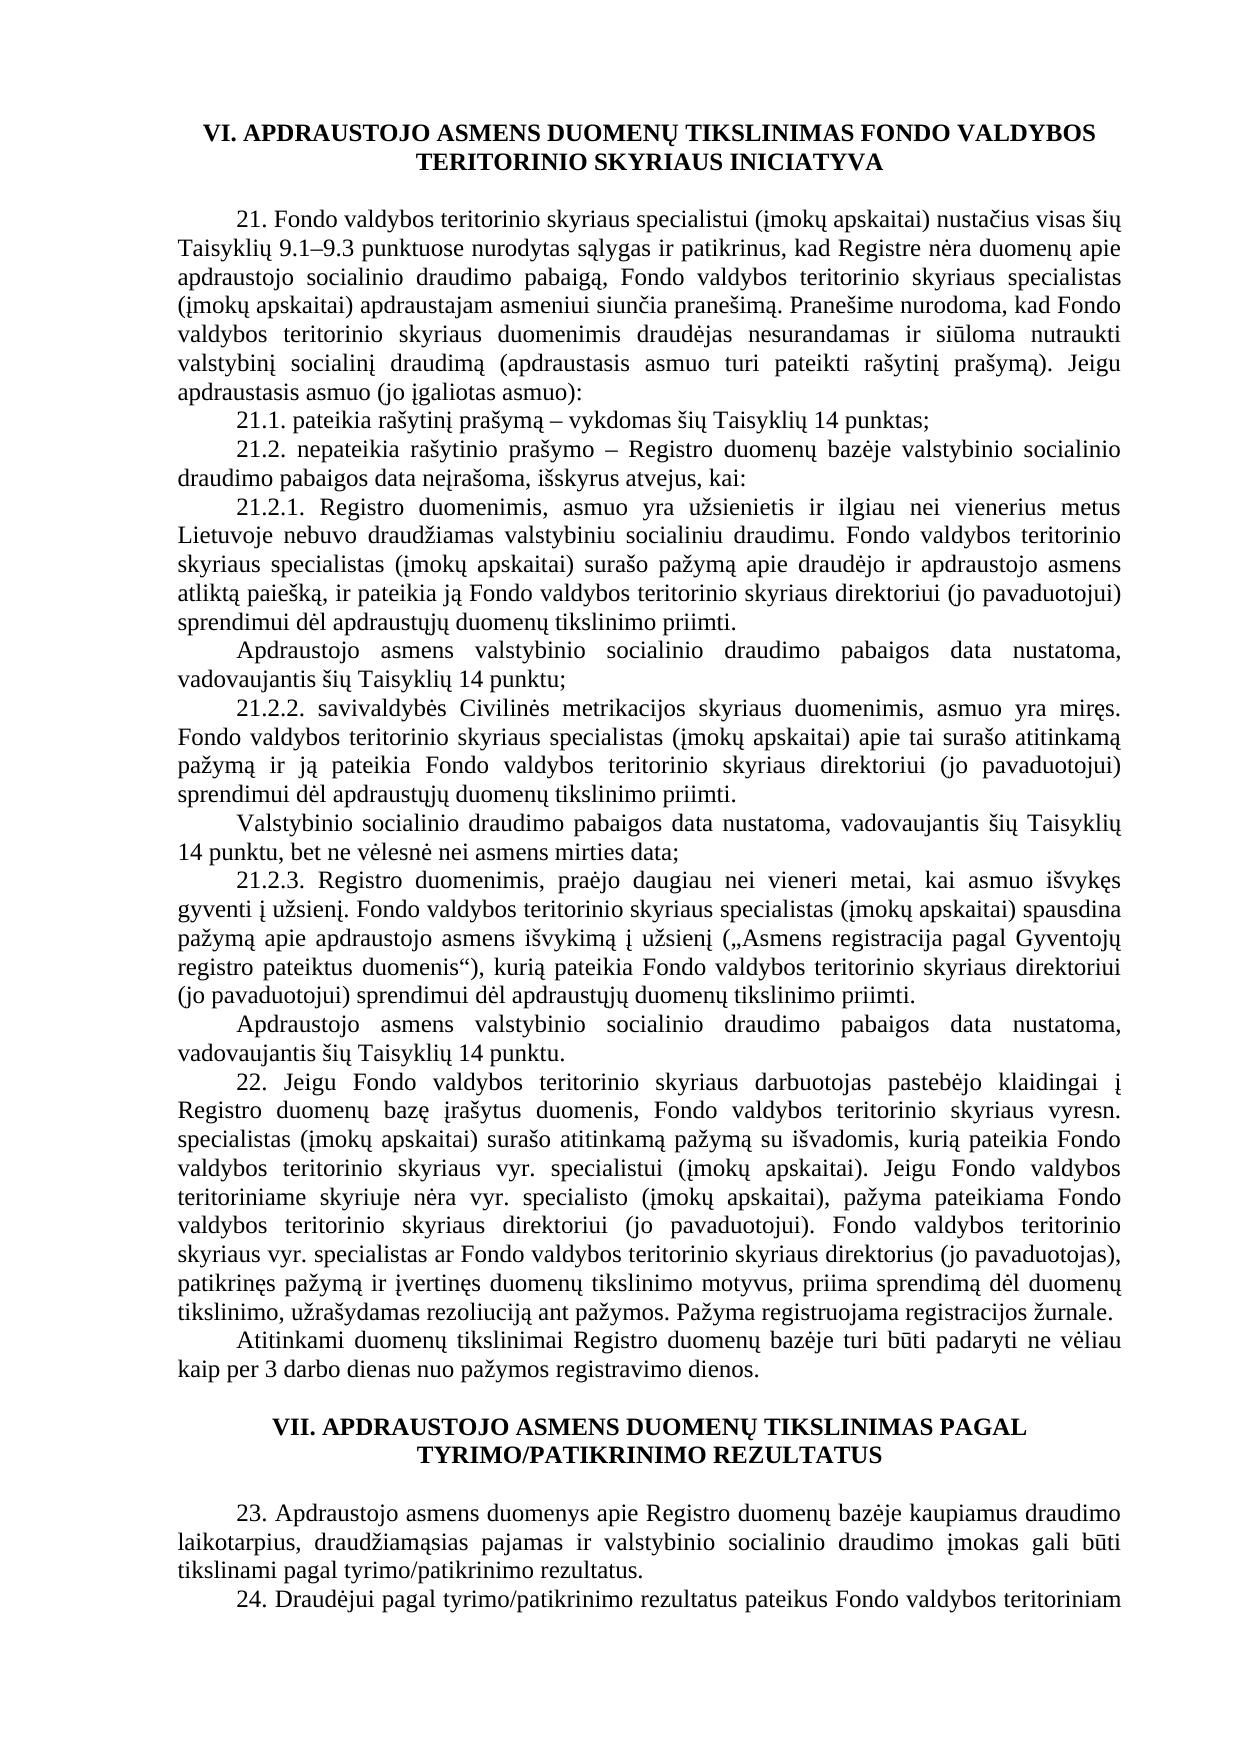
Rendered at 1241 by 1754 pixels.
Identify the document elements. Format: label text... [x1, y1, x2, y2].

text 21. Fondo valdybos teritorinio skyriaus specialistui (įmokų apskaitai) nustačius visas šių Taisyklių 9.1–9.3 punktuose nurodytas sąlygas ir patikrinus, kad Registre nėra duomenų apie apdraustojo socialinio draudimo pabaigą, Fondo valdybos teritorinio skyriaus specialistas (įmokų apskaitai) apdraustajam asmeniui siunčia pranešimą. Pranešime nurodoma, kad Fondo valdybos teritorinio skyriaus duomenimis draudėjas nesurandamas ir siūloma nutraukti valstybinį socialinį draudimą (apdraustasis asmuo turi pateikti rašytinį prašymą). Jeigu apdraustasis asmuo (jo įgaliotas asmuo): [177, 204, 1122, 406]
text 21.2.3. Registro duomenimis, praėjo daugiau nei vieneri metai, kai asmuo išvykęs gyventi į užsienį. Fondo valdybos teritorinio skyriaus specialistas (įmokų apskaitai) spausdina pažymą apie apdraustojo asmens išvykimą į užsienį („Asmens registracija pagal Gyventojų registro pateiktus duomenis“), kurią pateikia Fondo valdybos teritorinio skyriaus direktoriui (jo pavaduotojui) sprendimui dėl apdraustųjų duomenų tikslinimo priimti. [177, 866, 1122, 1009]
text Apdraustojo asmens valstybinio socialinio draudimo pabaigos data nustatoma, vadovaujantis šių Taisyklių 14 punktu. [177, 1009, 1122, 1067]
text 21.2.2. savivaldybės Civilinės metrikacijos skyriaus duomenimis, asmuo yra miręs. Fondo valdybos teritorinio skyriaus specialistas (įmokų apskaitai) apie tai surašo atitinkamą pažymą ir ją pateikia Fondo valdybos teritorinio skyriaus direktoriui (jo pavaduotojui) sprendimui dėl apdraustųjų duomenų tikslinimo priimti. [177, 693, 1122, 808]
text VII. APDRAUSTOJO ASMENS DUOMENŲ TIKSLINIMAS PAGAL TYRIMO/PATIKRINIMO REZULTATUS [177, 1412, 1122, 1469]
text 24. Draudėjui pagal tyrimo/patikrinimo rezultatus pateikus Fondo valdybos teritoriniam [177, 1584, 1122, 1613]
text 23. Apdraustojo asmens duomenys apie Registro duomenų bazėje kaupiamus draudimo laikotarpius, draudžiamąsias pajamas ir valstybinio socialinio draudimo įmokas gali būti tikslinami pagal tyrimo/patikrinimo rezultatus. [177, 1498, 1122, 1584]
text Atitinkami duomenų tikslinimai Registro duomenų bazėje turi būti padaryti ne vėliau kaip per 3 darbo dienas nuo pažymos registravimo dienos. [177, 1326, 1122, 1383]
text 21.2. nepateikia rašytinio prašymo – Registro duomenų bazėje valstybinio socialinio draudimo pabaigos data neįrašoma, išskyrus atvejus, kai: [177, 434, 1122, 492]
text 22. Jeigu Fondo valdybos teritorinio skyriaus darbuotojas pastebėjo klaidingai į Registro duomenų bazę įrašytus duomenis, Fondo valdybos teritorinio skyriaus vyresn. specialistas (įmokų apskaitai) surašo atitinkamą pažymą su išvadomis, kurią pateikia Fondo valdybos teritorinio skyriaus vyr. specialistui (įmokų apskaitai). Jeigu Fondo valdybos teritoriniame skyriuje nėra vyr. specialisto (įmokų apskaitai), pažyma pateikiama Fondo valdybos teritorinio skyriaus direktoriui (jo pavaduotojui). Fondo valdybos teritorinio skyriaus vyr. specialistas ar Fondo valdybos teritorinio skyriaus direktorius (jo pavaduotojas), patikrinęs pažymą ir įvertinęs duomenų tikslinimo motyvus, priima sprendimą dėl duomenų tikslinimo, užrašydamas rezoliuciją ant pažymos. Pažyma registruojama registracijos žurnale. [177, 1067, 1122, 1326]
text Valstybinio socialinio draudimo pabaigos data nustatoma, vadovaujantis šių Taisyklių 14 punktu, bet ne vėlesnė nei asmens mirties data; [177, 808, 1122, 866]
text VI. APDRAUSTOJO ASMENS DUOMENŲ TIKSLINIMAS FONDO VALDYBOS TERITORINIO SKYRIAUS INICIATYVA [177, 118, 1122, 176]
text Apdraustojo asmens valstybinio socialinio draudimo pabaigos data nustatoma, vadovaujantis šių Taisyklių 14 punktu; [177, 636, 1122, 693]
text 21.2.1. Registro duomenimis, asmuo yra užsienietis ir ilgiau nei vienerius metus Lietuvoje nebuvo draudžiamas valstybiniu socialiniu draudimu. Fondo valdybos teritorinio skyriaus specialistas (įmokų apskaitai) surašo pažymą apie draudėjo ir apdraustojo asmens atliktą paiešką, ir pateikia ją Fondo valdybos teritorinio skyriaus direktoriui (jo pavaduotojui) sprendimui dėl apdraustųjų duomenų tikslinimo priimti. [177, 492, 1122, 636]
text 21.1. pateikia rašytinį prašymą – vykdomas šių Taisyklių 14 punktas; [177, 406, 1122, 434]
